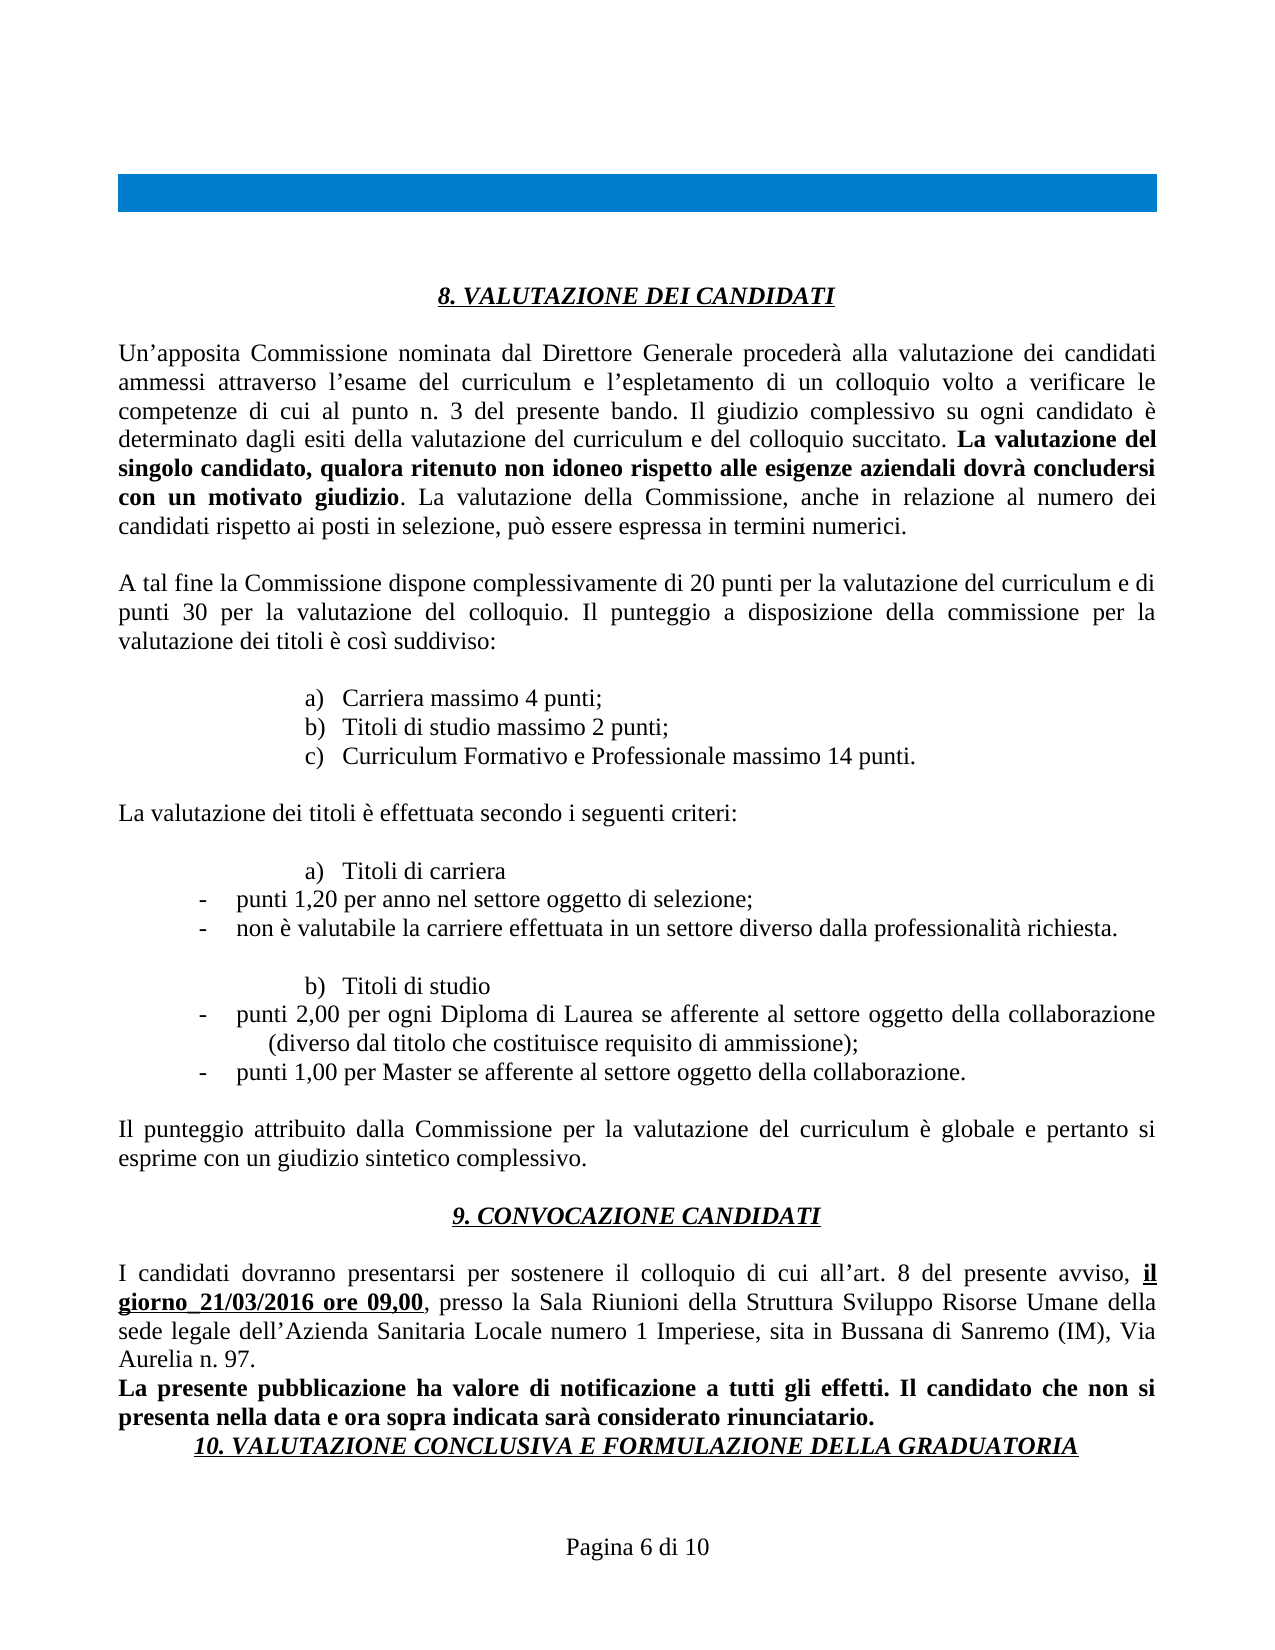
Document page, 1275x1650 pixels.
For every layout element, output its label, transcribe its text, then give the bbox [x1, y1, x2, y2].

text 8. VALUTAZIONE DEI CANDIDATI [118, 281, 1157, 309]
list Curriculum Formativo e Professionale massimo 14 punti. [304, 741, 1157, 769]
list punti 1,00 per Master se afferente al settore oggetto della collaborazione. [199, 1057, 1157, 1086]
text Il punteggio attribuito dalla Commissione per la valutazione del curriculum è globale e pertanto si esprime con un giudizio sintetico complessivo. [118, 1114, 1157, 1172]
text La presente pubblicazione ha valore di notificazione a tutti gli effetti. Il candidato che non si presenta nella data e ora sopra indicata sarà considerato rinunciatario. [118, 1373, 1157, 1431]
text 9. CONVOCAZIONE CANDIDATI [118, 1201, 1157, 1229]
list Carriera massimo 4 punti; [304, 683, 1157, 712]
text La valutazione dei titoli è effettuata secondo i seguenti criteri: [118, 798, 1157, 827]
text A tal fine la Commissione dispone complessivamente di 20 punti per la valutazione del curriculum e di punti 30 per la valutazione del colloquio. Il punteggio a disposizione della commissione per la valutazione dei titoli è così suddiviso: [118, 568, 1157, 654]
list non è valutabile la carriere effettuata in un settore diverso dalla professionalità richiesta. [199, 913, 1157, 942]
list Titoli di carriera [304, 856, 1157, 884]
list punti 2,00 per ogni Diploma di Laurea se afferente al settore oggetto della collaborazione (diverso dal titolo che costituisce requisito di ammissione); [199, 999, 1157, 1057]
text Un’apposita Commissione nominata dal Direttore Generale procederà alla valutazione dei candidati ammessi attraverso l’esame del curriculum e l’espletamento di un colloquio volto a verificare le competenze di cui al punto n. 3 del presente bando. Il giudizio complessivo su ogni candidato è determinato dagli esiti della valutazione del curriculum e del colloquio succitato. La valutazione del singolo candidato, qualora ritenuto non idoneo rispetto alle esigenze aziendali dovrà concludersi con un motivato giudizio. La valutazione della Commissione, anche in relazione al numero dei candidati rispetto ai posti in selezione, può essere espressa in termini numerici. [118, 338, 1157, 539]
text I candidati dovranno presentarsi per sostenere il colloquio di cui all’art. 8 del presente avviso, il giorno_21/03/2016 ore 09,00, presso la Sala Riunioni della Struttura Sviluppo Risorse Umane della sede legale dell’Azienda Sanitaria Locale numero 1 Imperiese, sita in Bussana di Sanremo (IM), Via Aurelia n. 97. [118, 1258, 1157, 1373]
list punti 1,20 per anno nel settore oggetto di selezione; [199, 884, 1157, 913]
text 10. VALUTAZIONE CONCLUSIVA E FORMULAZIONE DELLA GRADUATORIA [118, 1431, 1157, 1459]
list Titoli di studio massimo 2 punti; [304, 712, 1157, 741]
list Titoli di studio [304, 971, 1157, 999]
